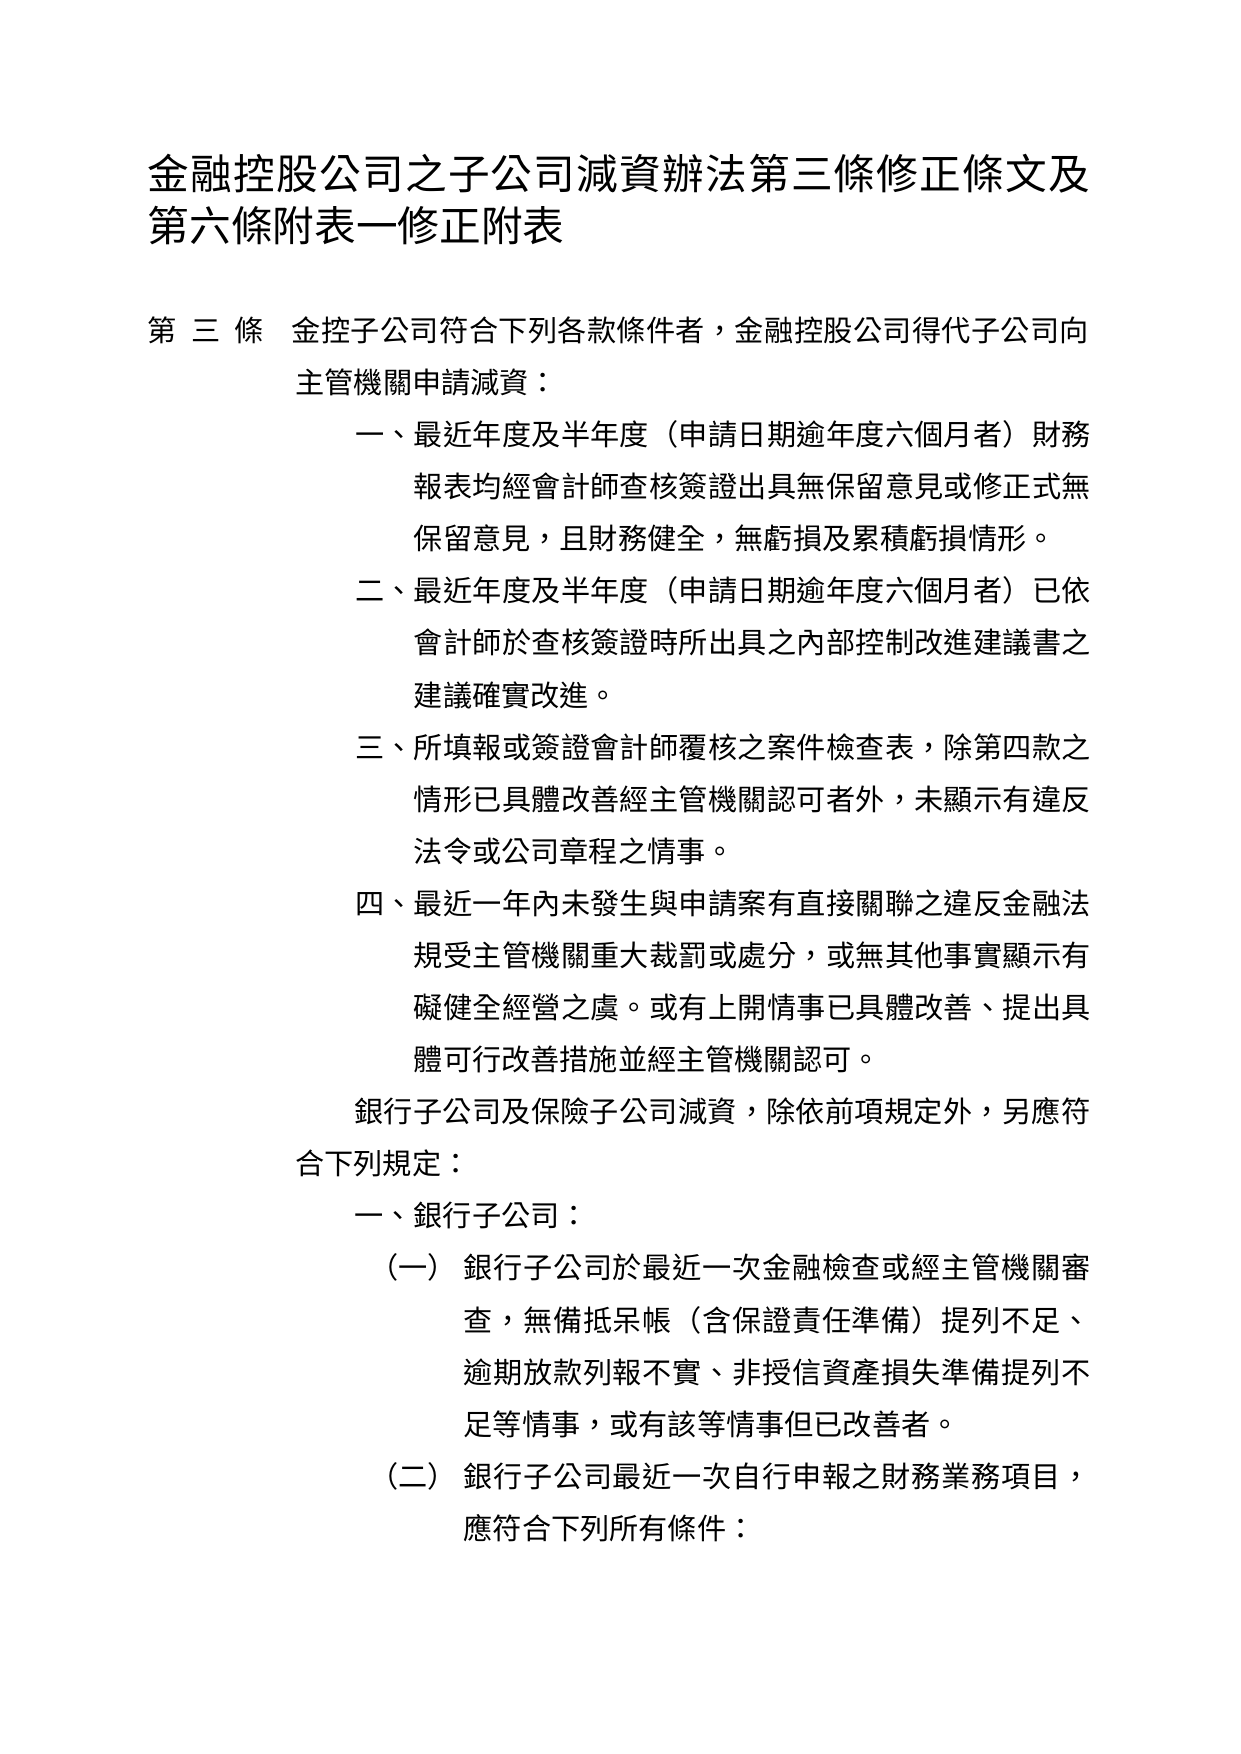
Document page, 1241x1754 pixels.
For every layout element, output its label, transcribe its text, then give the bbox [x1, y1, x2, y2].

text 銀行子公司及保險子公司減資，除依前項規定外，另應符合下列規定： [295, 1081, 1092, 1185]
list 銀行子公司於最近一次金融檢查或經主管機關審查，無備抵呆帳（含保證責任準備）提列不足、逾期放款列報不實、非授信資產損失準備提列不足等情事，或有該等情事但已改善者。 [369, 1237, 1092, 1446]
list 最近一年內未發生與申請案有直接關聯之違反金融法規受主管機關重大裁罰或處分，或無其他事實顯示有礙健全經營之虞。或有上開情事已具體改善、提出具體可行改善措施並經主管機關認可。 [355, 873, 1092, 1081]
list 最近年度及半年度（申請日期逾年度六個月者）已依會計師於查核簽證時所出具之內部控制改進建議書之建議確實改進。 [355, 560, 1092, 716]
list 最近年度及半年度（申請日期逾年度六個月者）財務報表均經會計師查核簽證出具無保留意見或修正式無保留意見，且財務健全，無虧損及累積虧損情形。 [355, 404, 1092, 560]
list 銀行子公司： [354, 1185, 1092, 1237]
list 所填報或簽證會計師覆核之案件檢查表，除第四款之情形已具體改善經主管機關認可者外，未顯示有違反法令或公司章程之情事。 [355, 716, 1092, 873]
text 第 三 條 金控子公司符合下列各款條件者，金融控股公司得代子公司向主管機關申請減資： [148, 300, 1092, 404]
text 金融控股公司之子公司減資辦法第三條修正條文及第六條附表一修正附表 [148, 148, 1092, 252]
list 銀行子公司最近一次自行申報之財務業務項目，應符合下列所有條件： [369, 1446, 1092, 1550]
